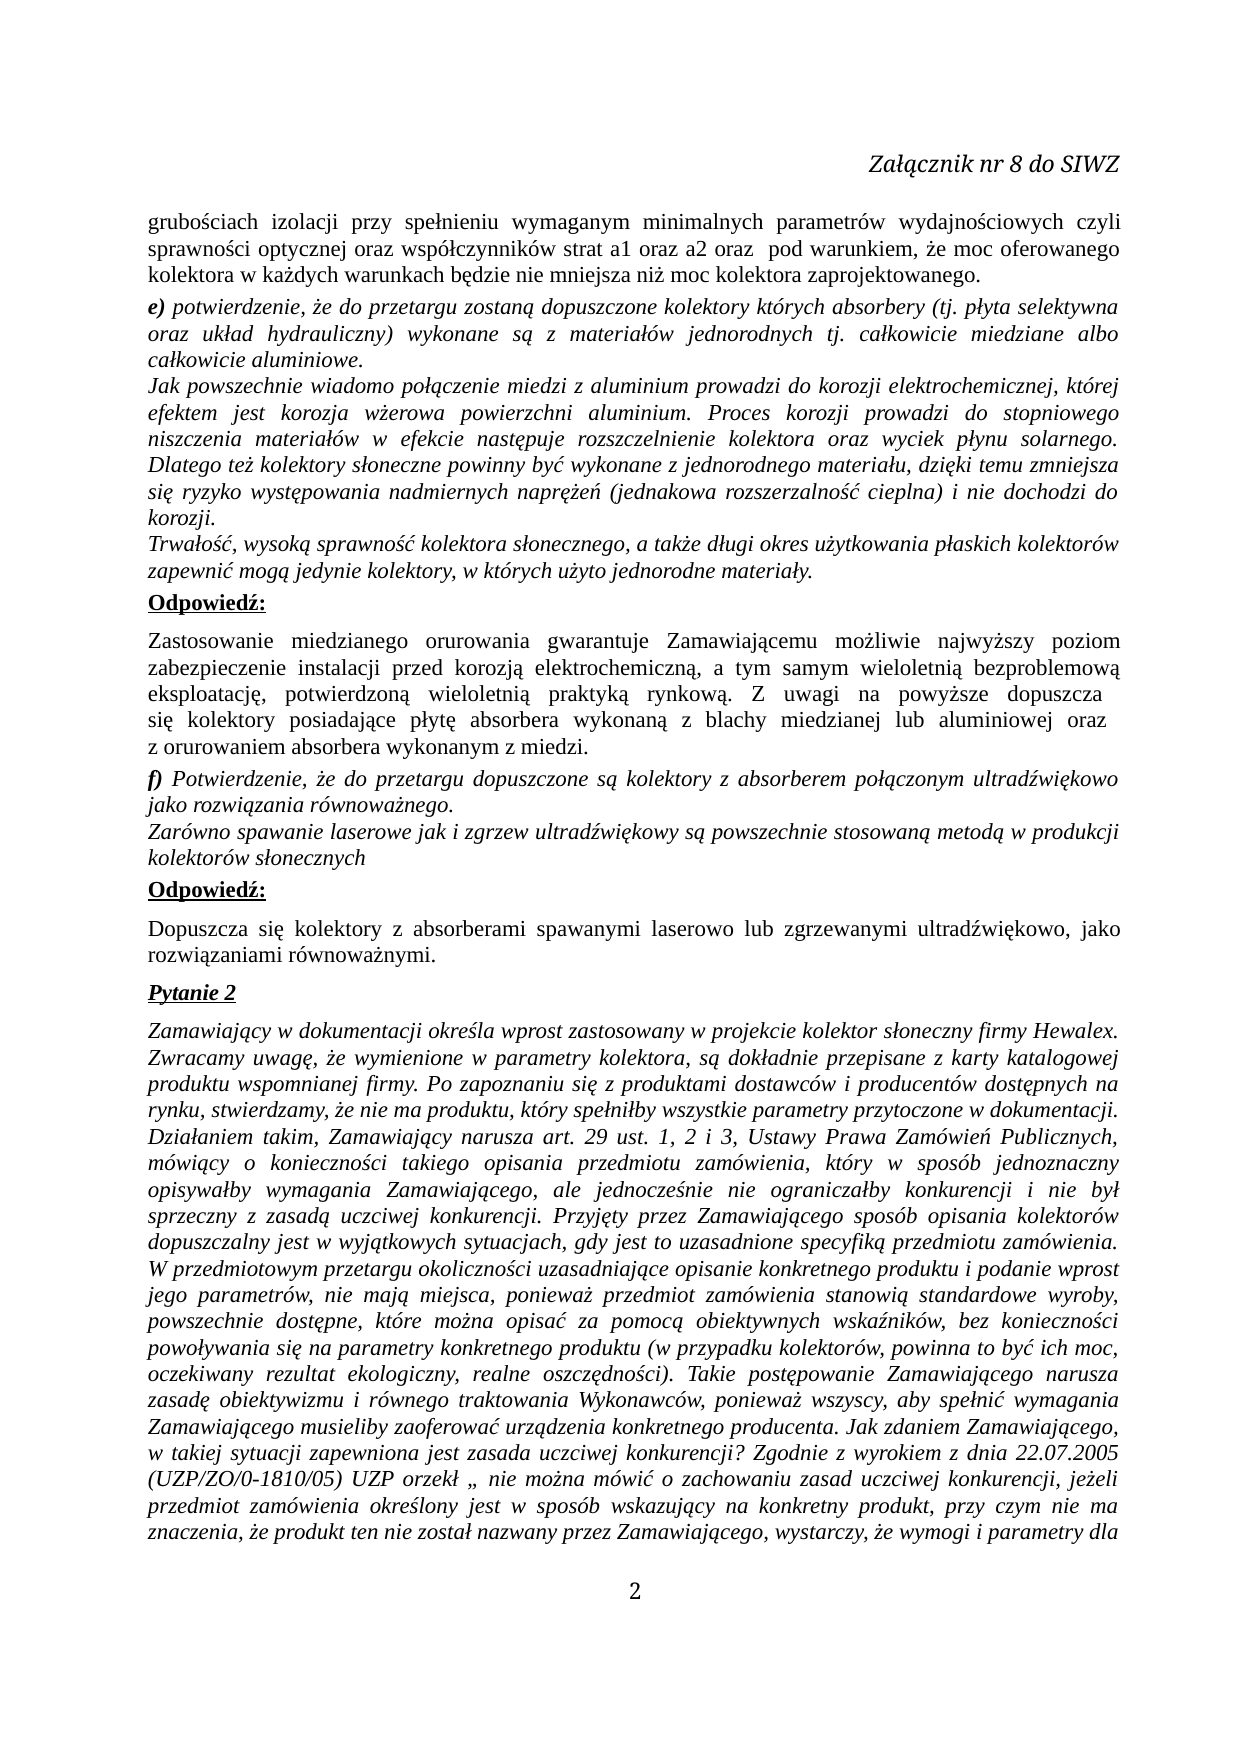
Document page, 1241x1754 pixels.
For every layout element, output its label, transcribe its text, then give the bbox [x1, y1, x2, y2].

text Dopuszcza się kolektory z absorberami spawanymi laserowo lub zgrzewanymi ultradźwiękowo, jako rozwiązaniami równoważnymi. [148, 915, 1122, 967]
text Pytanie 2 [148, 979, 1122, 1006]
text Zarówno spawanie laserowe jak i zgrzew ultradźwiękowy są powszechnie stosowaną metodą w produkcji kolektorów słonecznych [148, 818, 1122, 871]
text Zamawiający w dokumentacji określa wprost zastosowany w projekcie kolektor słoneczny firmy Hewalex. Zwracamy uwagę, że wymienione w parametry kolektora, są dokładnie przepisane z karty katalogowej produktu wspomnianej firmy. Po zapoznaniu się z produktami dostawców i producentów dostępnych na rynku, stwierdzamy, że nie ma produktu, który spełniłby wszystkie parametry przytoczone w dokumentacji. Działaniem takim, Zamawiający narusza art. 29 ust. 1, 2 i 3, Ustawy Prawa Zamówień Publicznych, mówiący o konieczności takiego opisania przedmiotu zamówienia, który w sposób jednoznaczny opisywałby wymagania Zamawiającego, ale jednocześnie nie ograniczałby konkurencji i nie był sprzeczny z zasadą uczciwej konkurencji. Przyjęty przez Zamawiającego sposób opisania kolektorów dopuszczalny jest w wyjątkowych sytuacjach, gdy jest to uzasadnione specyfiką przedmiotu zamówienia. W przedmiotowym przetargu okoliczności uzasadniające opisanie konkretnego produktu i podanie wprost jego parametrów, nie mają miejsca, ponieważ przedmiot zamówienia stanowią standardowe wyroby, powszechnie dostępne, które można opisać za pomocą obiektywnych wskaźników, bez konieczności powoływania się na parametry konkretnego produktu (w przypadku kolektorów, powinna to być ich moc, oczekiwany rezultat ekologiczny, realne oszczędności). Takie postępowanie Zamawiającego narusza zasadę obiektywizmu i równego traktowania Wykonawców, ponieważ wszyscy, aby spełnić wymagania Zamawiającego musieliby zaoferować urządzenia konkretnego producenta. Jak zdaniem Zamawiającego, w takiej sytuacji zapewniona jest zasada uczciwej konkurencji? Zgodnie z wyrokiem z dnia 22.07.2005 (UZP/ZO/0-1810/05) UZP orzekł „ nie można mówić o zachowaniu zasad uczciwej konkurencji, jeżeli przedmiot zamówienia określony jest w sposób wskazujący na konkretny produkt, przy czym nie ma znaczenia, że produkt ten nie został nazwany przez Zamawiającego, wystarczy, że wymogi i parametry dla [148, 1017, 1122, 1544]
text Zastosowanie miedzianego orurowania gwarantuje Zamawiającemu możliwie najwyższy poziom zabezpieczenie instalacji przed korozją elektrochemiczną, a tym samym wieloletnią bezproblemową eksploatację, potwierdzoną wieloletnią praktyką rynkową. Z uwagi na powyższe dopuszcza się kolektory posiadające płytę absorbera wykonaną z blachy miedzianej lub aluminiowej oraz z orurowaniem absorbera wykonanym z miedzi. [148, 627, 1122, 759]
text grubościach izolacji przy spełnieniu wymaganym minimalnych parametrów wydajnościowych czyli sprawności optycznej oraz współczynników strat a1 oraz a2 oraz pod warunkiem, że moc oferowanego kolektora w każdych warunkach będzie nie mniejsza niż moc kolektora zaprojektowanego. [148, 208, 1122, 287]
text f) Potwierdzenie, że do przetargu dopuszczone są kolektory z absorberem połączonym ultradźwiękowo jako rozwiązania równoważnego. [148, 765, 1122, 818]
text Jak powszechnie wiadomo połączenie miedzi z aluminium prowadzi do korozji elektrochemicznej, której efektem jest korozja wżerowa powierzchni aluminium. Proces korozji prowadzi do stopniowego niszczenia materiałów w efekcie następuje rozszczelnienie kolektora oraz wyciek płynu solarnego. Dlatego też kolektory słoneczne powinny być wykonane z jednorodnego materiału, dzięki temu zmniejsza się ryzyko występowania nadmiernych naprężeń (jednakowa rozszerzalność cieplna) i nie dochodzi do korozji. [148, 372, 1122, 531]
text e) potwierdzenie, że do przetargu zostaną dopuszczone kolektory których absorbery (tj. płyta selektywna oraz układ hydrauliczny) wykonane są z materiałów jednorodnych tj. całkowicie miedziane albo całkowicie aluminiowe. [148, 293, 1122, 372]
text Odpowiedź: [148, 876, 1122, 903]
text Trwałość, wysoką sprawność kolektora słonecznego, a także długi okres użytkowania płaskich kolektorów zapewnić mogą jedynie kolektory, w których użyto jednorodne materiały. [148, 531, 1122, 583]
text Odpowiedź: [148, 589, 1122, 616]
